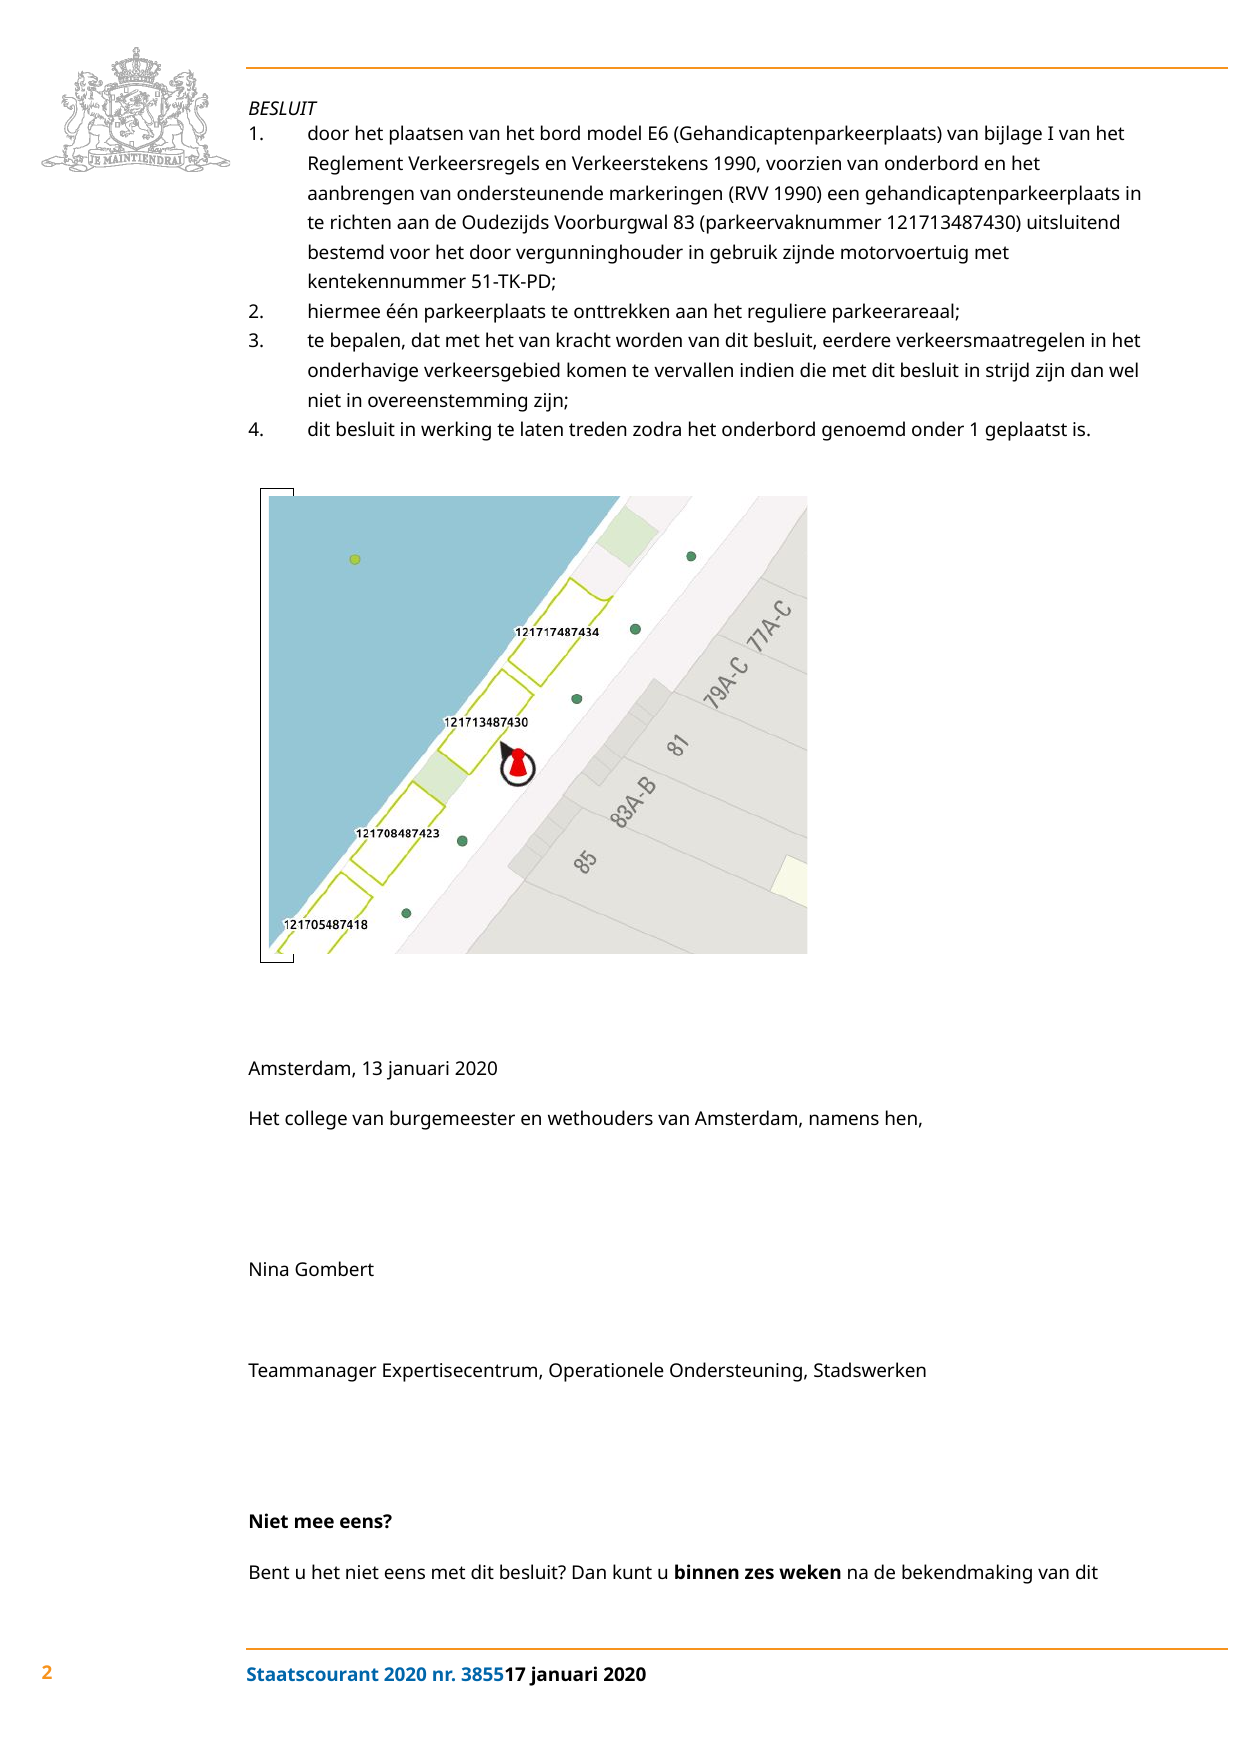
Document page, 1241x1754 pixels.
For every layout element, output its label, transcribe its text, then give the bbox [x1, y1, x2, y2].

list dit besluit in werking te laten treden zodra het onderbord genoemd onder 1 geplaatst is. [248, 416, 1152, 442]
picture [41, 47, 231, 172]
text Bent u het niet eens met dit besluit? Dan kunt u binnen zes weken na de bekendmaking van dit [248, 1559, 1152, 1585]
text BESLUIT [248, 95, 1152, 121]
text Niet mee eens? [248, 1509, 1152, 1534]
text Nina Gombert [248, 1257, 1152, 1282]
text Teammanager Expertisecentrum, Operationele Ondersteuning, Stadswerken [248, 1357, 1152, 1383]
list te bepalen, dat met het van kracht worden van dit besluit, eerdere verkeersmaatregelen in het onderhavige verkeersgebied komen te vervallen indien die met dit besluit in strijd zijn dan wel niet in overeenstemming zijn; [248, 328, 1152, 412]
text Amsterdam, 13 januari 2020 [248, 1055, 1152, 1081]
list hiermee één parkeerplaats te onttrekken aan het reguliere parkeerareaal; [248, 298, 1152, 324]
list door het plaatsen van het bord model E6 (Gehandicaptenparkeerplaats) van bijlage I van het Reglement Verkeersregels en Verkeerstekens 1990, voorzien van onderbord en het aanbrengen van ondersteunende markeringen (RVV 1990) een gehandicaptenparkeerplaats in te richten aan de Oudezijds Voorburgwal 83 (parkeervaknummer 121713487430) uitsluitend bestemd voor het door vergunninghouder in gebruik zijnde motorvoertuig met kentekennummer 51-TK-PD; [248, 121, 1152, 294]
text Het college van burgemeester en wethouders van Amsterdam, namens hen, [248, 1105, 1152, 1131]
picture [268, 496, 808, 954]
